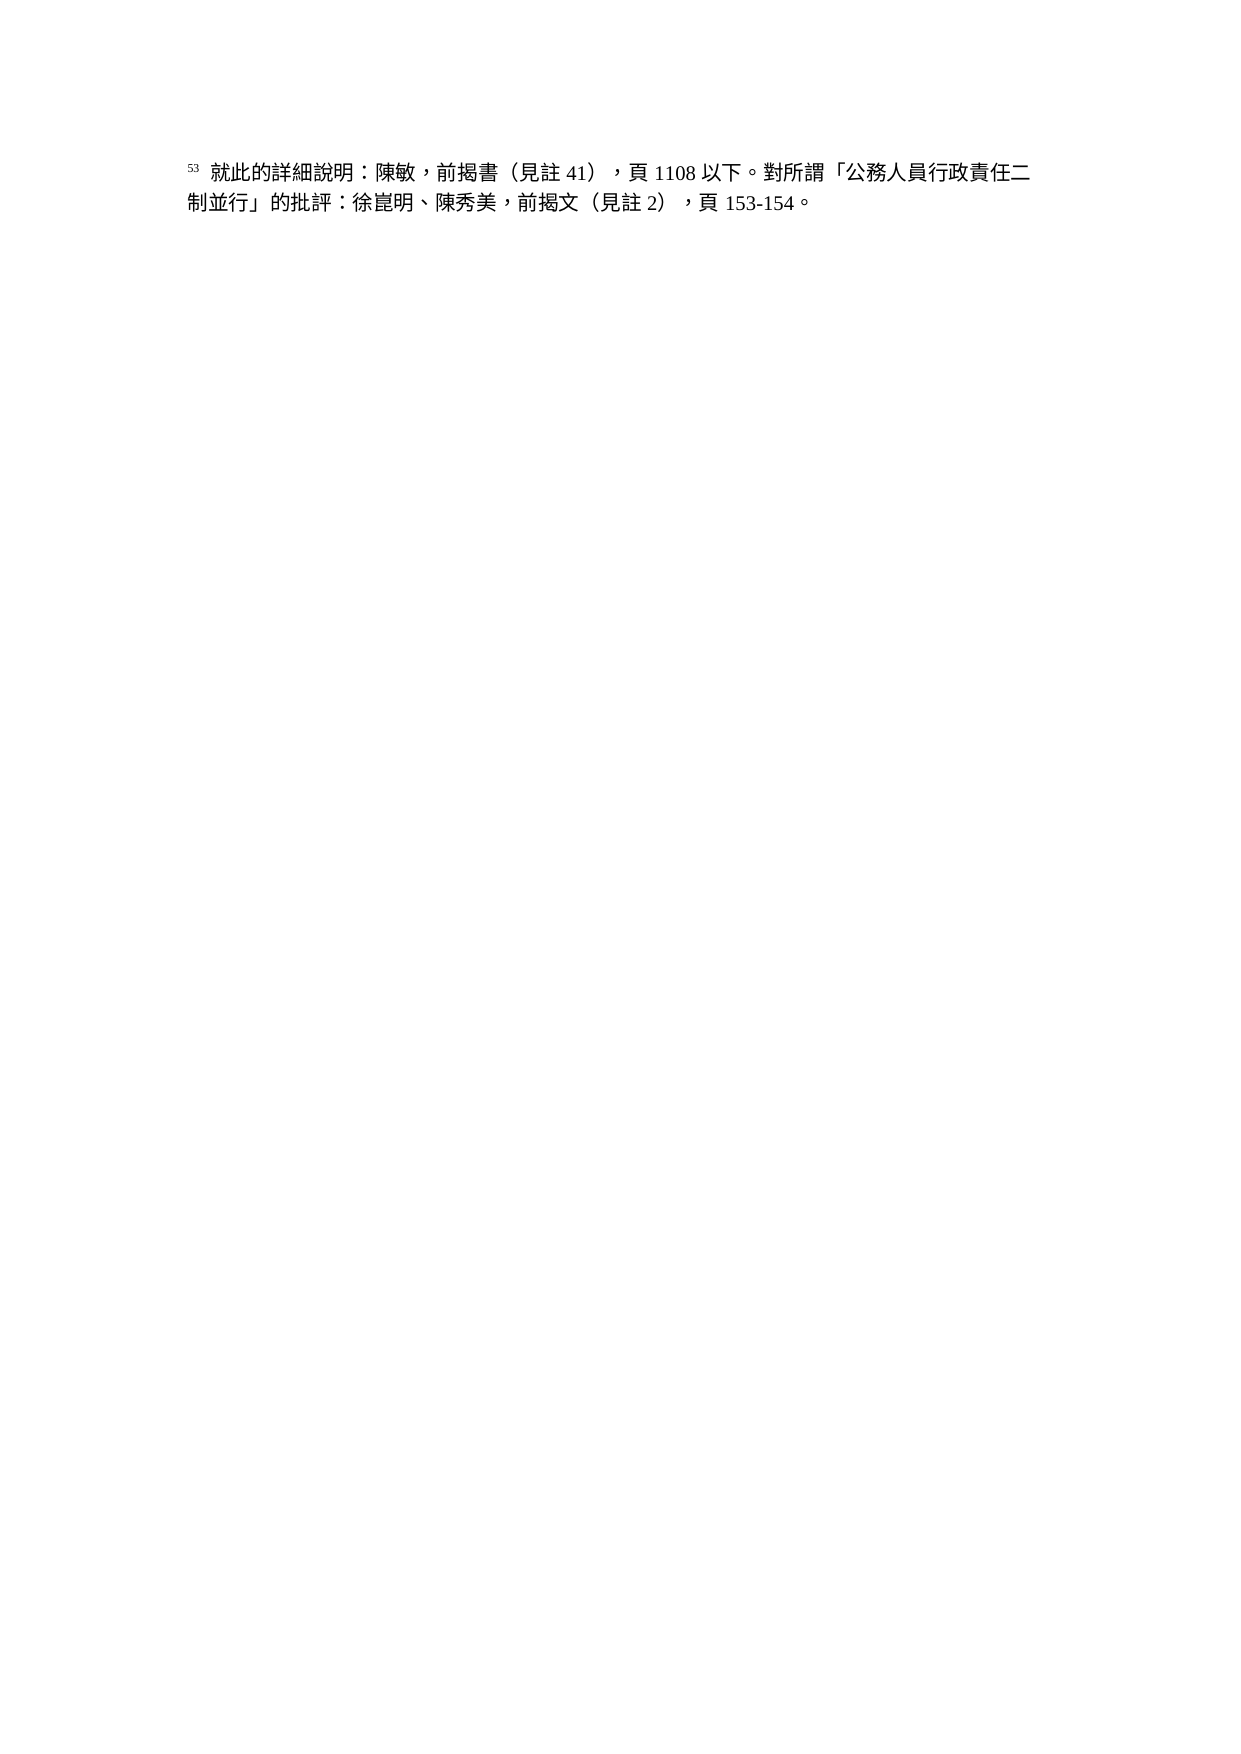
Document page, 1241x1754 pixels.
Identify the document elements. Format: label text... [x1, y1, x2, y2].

text 53 就此的詳細說明：陳敏，前揭書（見註 41），頁 1108 以下。對所謂「公務人員行政責任二制並行」的批評：徐崑明、陳秀美，前揭文（見註 2），頁 153-154。 [187, 158, 1050, 217]
